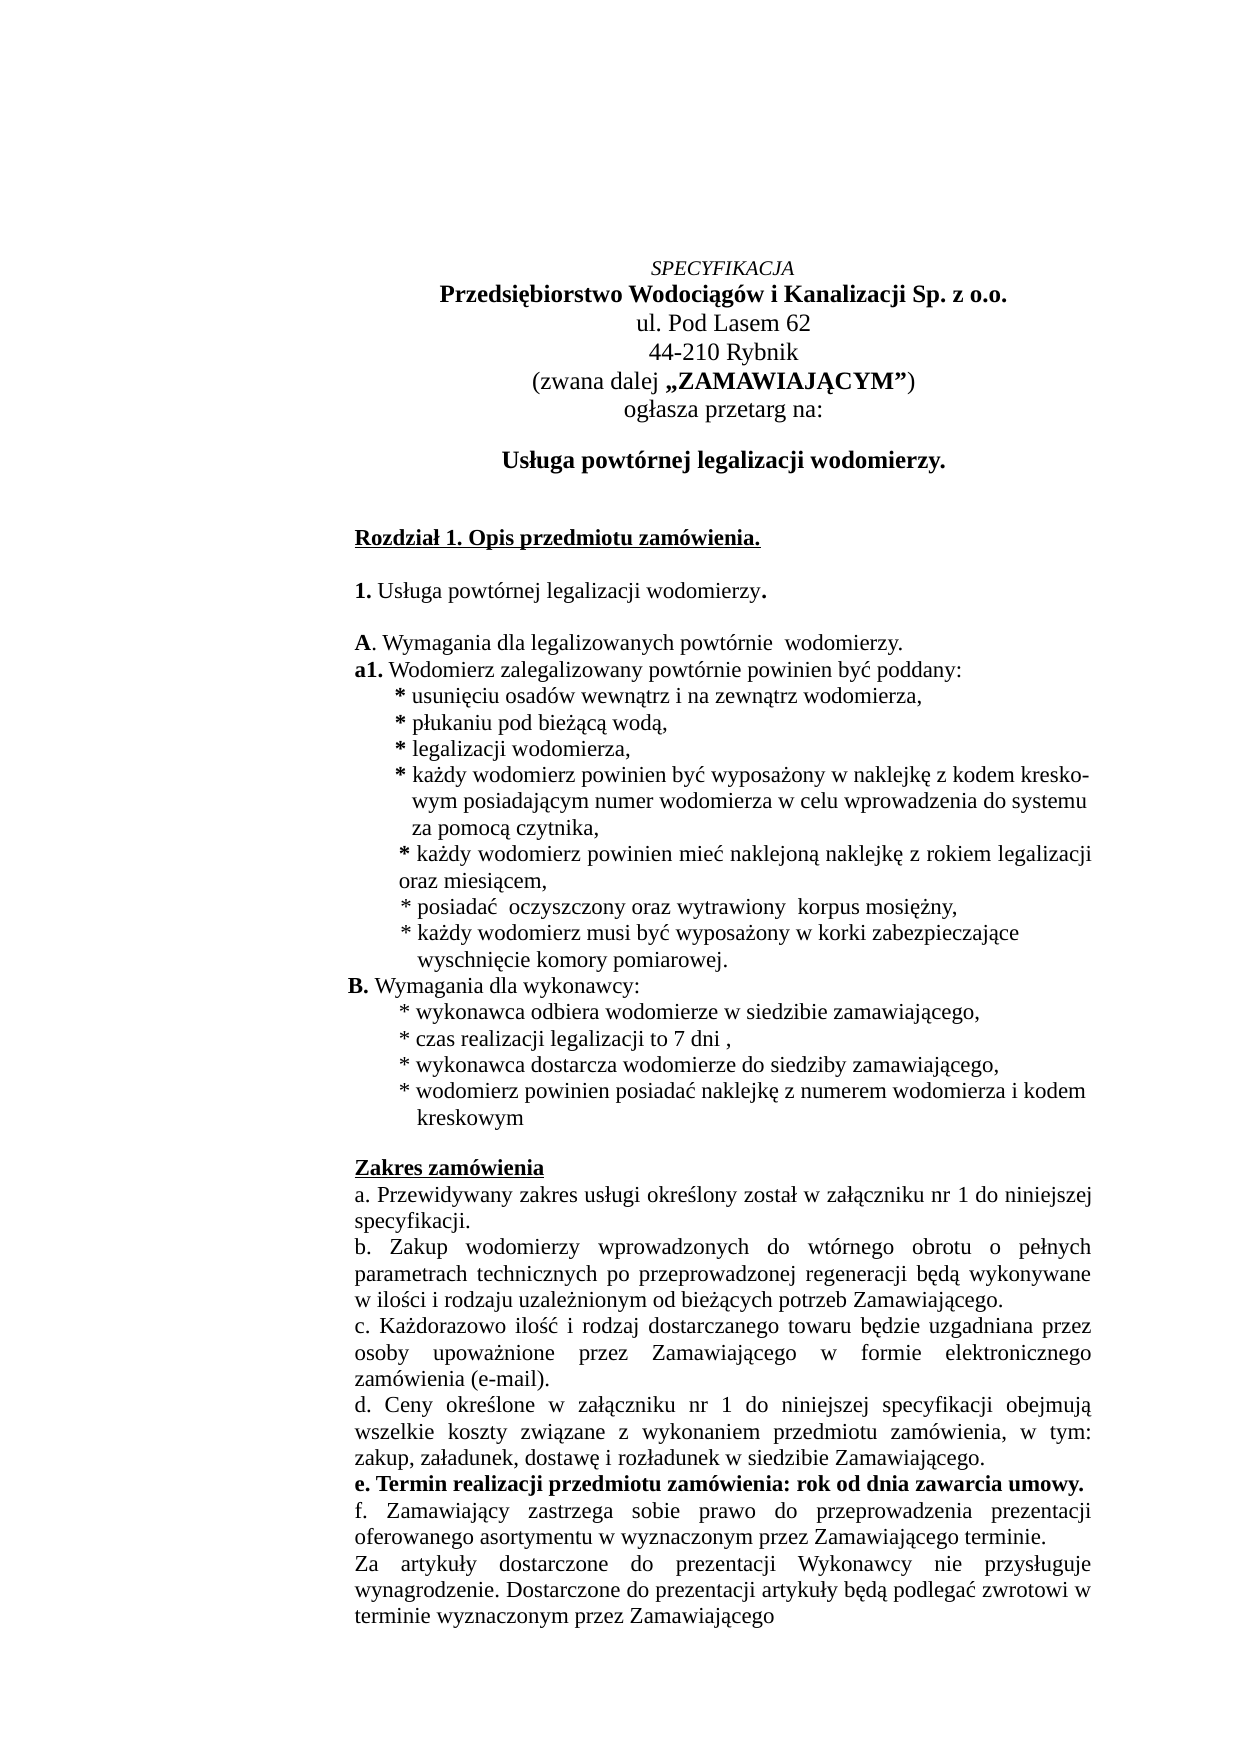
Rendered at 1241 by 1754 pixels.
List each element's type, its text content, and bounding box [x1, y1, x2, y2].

text B. Wymagania dla wykonawcy: [177, 972, 1093, 998]
text * legalizacji wodomierza, [177, 735, 1093, 761]
text e. Termin realizacji przedmiotu zamówienia: rok od dnia zawarcia umowy. [354, 1471, 1093, 1497]
text wym posiadającym numer wodomierza w celu wprowadzenia do systemu [177, 788, 1093, 814]
text kreskowym [251, 1104, 1093, 1130]
text b. Zakup wodomierzy wprowadzonych do wtórnego obrotu o pełnych parametrach technicznych po przeprowadzonej regeneracji będą wykonywane w ilości i rodzaju uzależnionym od bieżących potrzeb Zamawiającego. [354, 1233, 1093, 1312]
text za pomocą czytnika, [177, 814, 1093, 840]
text d. Ceny określone w załączniku nr 1 do niniejszej specyfikacji obejmują wszelkie koszty związane z wykonaniem przedmiotu zamówienia, w tym: zakup, załadunek, dostawę i rozładunek w siedzibie Zamawiającego. [354, 1391, 1093, 1471]
text Rozdział 1. Opis przedmiotu zamówienia. [354, 524, 1093, 550]
text f. Zamawiający zastrzega sobie prawo do przeprowadzenia prezentacji oferowanego asortymentu w wyznaczonym przez Zamawiającego terminie. [354, 1497, 1093, 1549]
text 44-210 Rybnik [354, 337, 1093, 366]
text (zwana dalej „ZAMAWIAJĄCYM”) [354, 366, 1093, 394]
text * posiadać oczyszczony oraz wytrawiony korpus mosiężny, [354, 893, 1093, 919]
text * usunięciu osadów wewnątrz i na zewnątrz wodomierza, [354, 682, 1093, 708]
text Przedsiębiorstwo Wodociągów i Kanalizacji Sp. z o.o. [354, 279, 1093, 308]
text * każdy wodomierz powinien być wyposażony w naklejkę z kodem kresko- [177, 761, 1093, 788]
text ul. Pod Lasem 62 [354, 308, 1093, 337]
text a. Przewidywany zakres usługi określony został w załączniku nr 1 do niniejszej specyfikacji. [354, 1181, 1093, 1233]
text * czas realizacji legalizacji to 7 dni , [177, 1025, 1093, 1051]
text 1. Usługa powtórnej legalizacji wodomierzy. [354, 577, 1093, 603]
text * wykonawca odbiera wodomierze w siedzibie zamawiającego, [177, 998, 1093, 1025]
text ogłasza przetarg na: [354, 394, 1093, 423]
text * płukaniu pod bieżącą wodą, [177, 708, 1093, 735]
text a1. Wodomierz zalegalizowany powtórnie powinien być poddany: [354, 656, 1093, 682]
text wyschnięcie komory pomiarowej. [354, 946, 1093, 972]
text Zakres zamówienia [354, 1154, 1093, 1181]
text * każdy wodomierz powinien mieć naklejoną naklejkę z rokiem legalizacji oraz miesiącem, [398, 840, 1093, 893]
text * każdy wodomierz musi być wyposażony w korki zabezpieczające [354, 919, 1093, 946]
text SPECYFIKACJA [354, 256, 1093, 279]
text Za artykuły dostarczone do prezentacji Wykonawcy nie przysługuje wynagrodzenie. Dostarczone do prezentacji artykuły będą podlegać zwrotowi w terminie wyznaczonym przez Zamawiającego [354, 1549, 1093, 1629]
text * wykonawca dostarcza wodomierze do siedziby zamawiającego, [177, 1051, 1093, 1077]
text A. Wymagania dla legalizowanych powtórnie wodomierzy. [340, 629, 1039, 656]
text c. Każdorazowo ilość i rodzaj dostarczanego towaru będzie uzgadniana przez osoby upoważnione przez Zamawiającego w formie elektronicznego zamówienia (e-mail). [354, 1312, 1093, 1391]
subtitle Usługa powtórnej legalizacji wodomierzy. [354, 445, 1093, 474]
text * wodomierz powinien posiadać naklejkę z numerem wodomierza i kodem [251, 1077, 1093, 1104]
